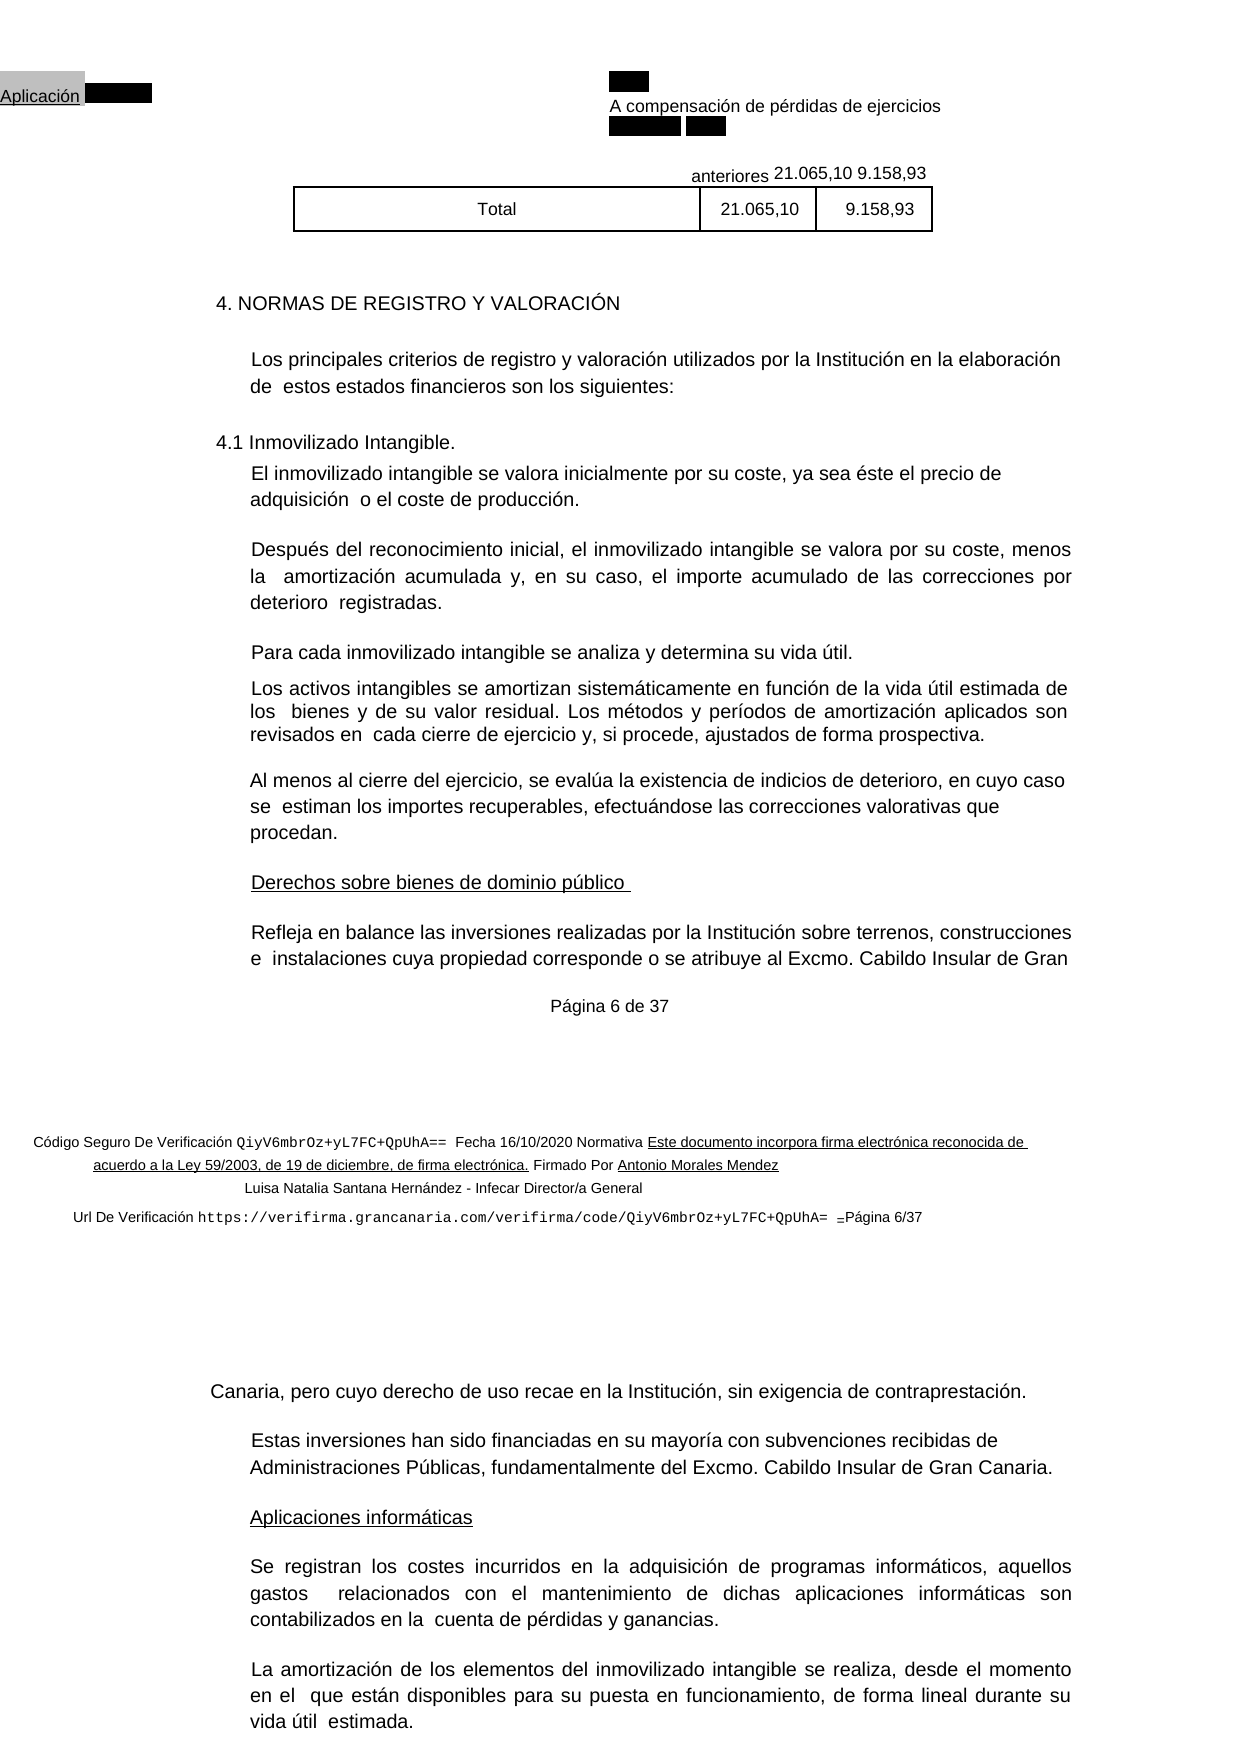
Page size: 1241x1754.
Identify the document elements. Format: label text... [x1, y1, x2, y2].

text 4.1 Inmovilizado Intangible. [216, 431, 1219, 453]
text anteriores 21.065,10 9.158,93 [0, 151, 926, 186]
table_header 9.158,93 [817, 188, 931, 229]
text Luisa Natalia Santana Hernández - Infecar Director/a General [244, 1180, 1219, 1197]
text Los principales criterios de registro y valoración utilizados por la Institución en la elaboración de estos estados financieros son los siguientes: [250, 348, 1073, 397]
text Aplicación Ejercicio [0, 71, 609, 106]
picture [128, 1247, 416, 1377]
text Refleja en balance las inversiones realizadas por la Institución sobre terrenos, construcciones e instalaciones cuya propiedad corresponde o se atribuye al Excmo. Cabildo Insular de Gran [250, 921, 1073, 969]
text Ejercicio 2018 [609, 116, 1219, 136]
text Para cada inmovilizado intangible se analiza y determina su vida útil. [251, 641, 1219, 663]
text Estas inversiones han sido financiadas en su mayoría con subvenciones recibidas de Administraciones Públicas, fundamentalmente del Excmo. Cabildo Insular de Gran Canaria. [249, 1429, 1073, 1478]
text Después del reconocimiento inicial, el inmovilizado intangible se valora por su coste, menos la amortización acumulada y, en su caso, el importe acumulado de las correcciones por deterioro registradas. [250, 538, 1073, 613]
text Código Seguro De Verificación QiyV6mbrOz+yL7FC+QpUhA== Fecha 16/10/2020 Normativa Este documento incorpora firma electrónica reconocida de acuerdo a la Ley 59/2003, de 19 de diciembre, de firma electrónica. Firmado Por Antonio Morales Mendez [33, 1133, 1078, 1173]
text 2019 [609, 71, 1219, 92]
text Derechos sobre bienes de dominio público [251, 871, 1219, 894]
text 4. NORMAS DE REGISTRO Y VALORACIÓN [216, 292, 1219, 315]
text A compensación de pérdidas de ejercicios [609, 95, 1219, 116]
picture [1009, 1011, 1129, 1131]
text Canaria, pero cuyo derecho de uso recae en la Institución, sin exigencia de contraprestación. [0, 1380, 1027, 1402]
text Al menos al cierre del ejercicio, se evalúa la existencia de indicios de deterioro, en cuyo caso se estiman los importes recuperables, efectuándose las correcciones valorativas que procedan. [249, 768, 1073, 844]
text Página 6 de 37 [0, 996, 669, 1016]
text Url De Verificación https://verifirma.grancanaria.com/verifirma/code/QiyV6mbrOz+yL7FC+QpUhA= =Página 6/37 [73, 1202, 1056, 1229]
text Aplicaciones informáticas [249, 1506, 1219, 1528]
text Se registran los costes incurridos en la adquisición de programas informáticos, aquellos gastos relacionados con el mantenimiento de dichas aplicaciones informáticas son contabilizados en la cuenta de pérdidas y ganancias. [250, 1555, 1073, 1631]
text Los activos intangibles se amortizan sistemáticamente en función de la vida útil estimada de los bienes y de su valor residual. Los métodos y períodos de amortización aplicados son revisados en cada cierre de ejercicio y, si procede, ajustados de forma prospectiva. [250, 677, 1069, 745]
text La amortización de los elementos del inmovilizado intangible se realiza, desde el momento en el que están disponibles para su puesta en funcionamiento, de forma lineal durante su vida útil estimada. [250, 1658, 1073, 1733]
table_header 21.065,10 [701, 188, 815, 229]
table_header Total [295, 188, 699, 229]
text El inmovilizado intangible se valora inicialmente por su coste, ya sea éste el precio de adquisición o el coste de producción. [250, 462, 1073, 511]
